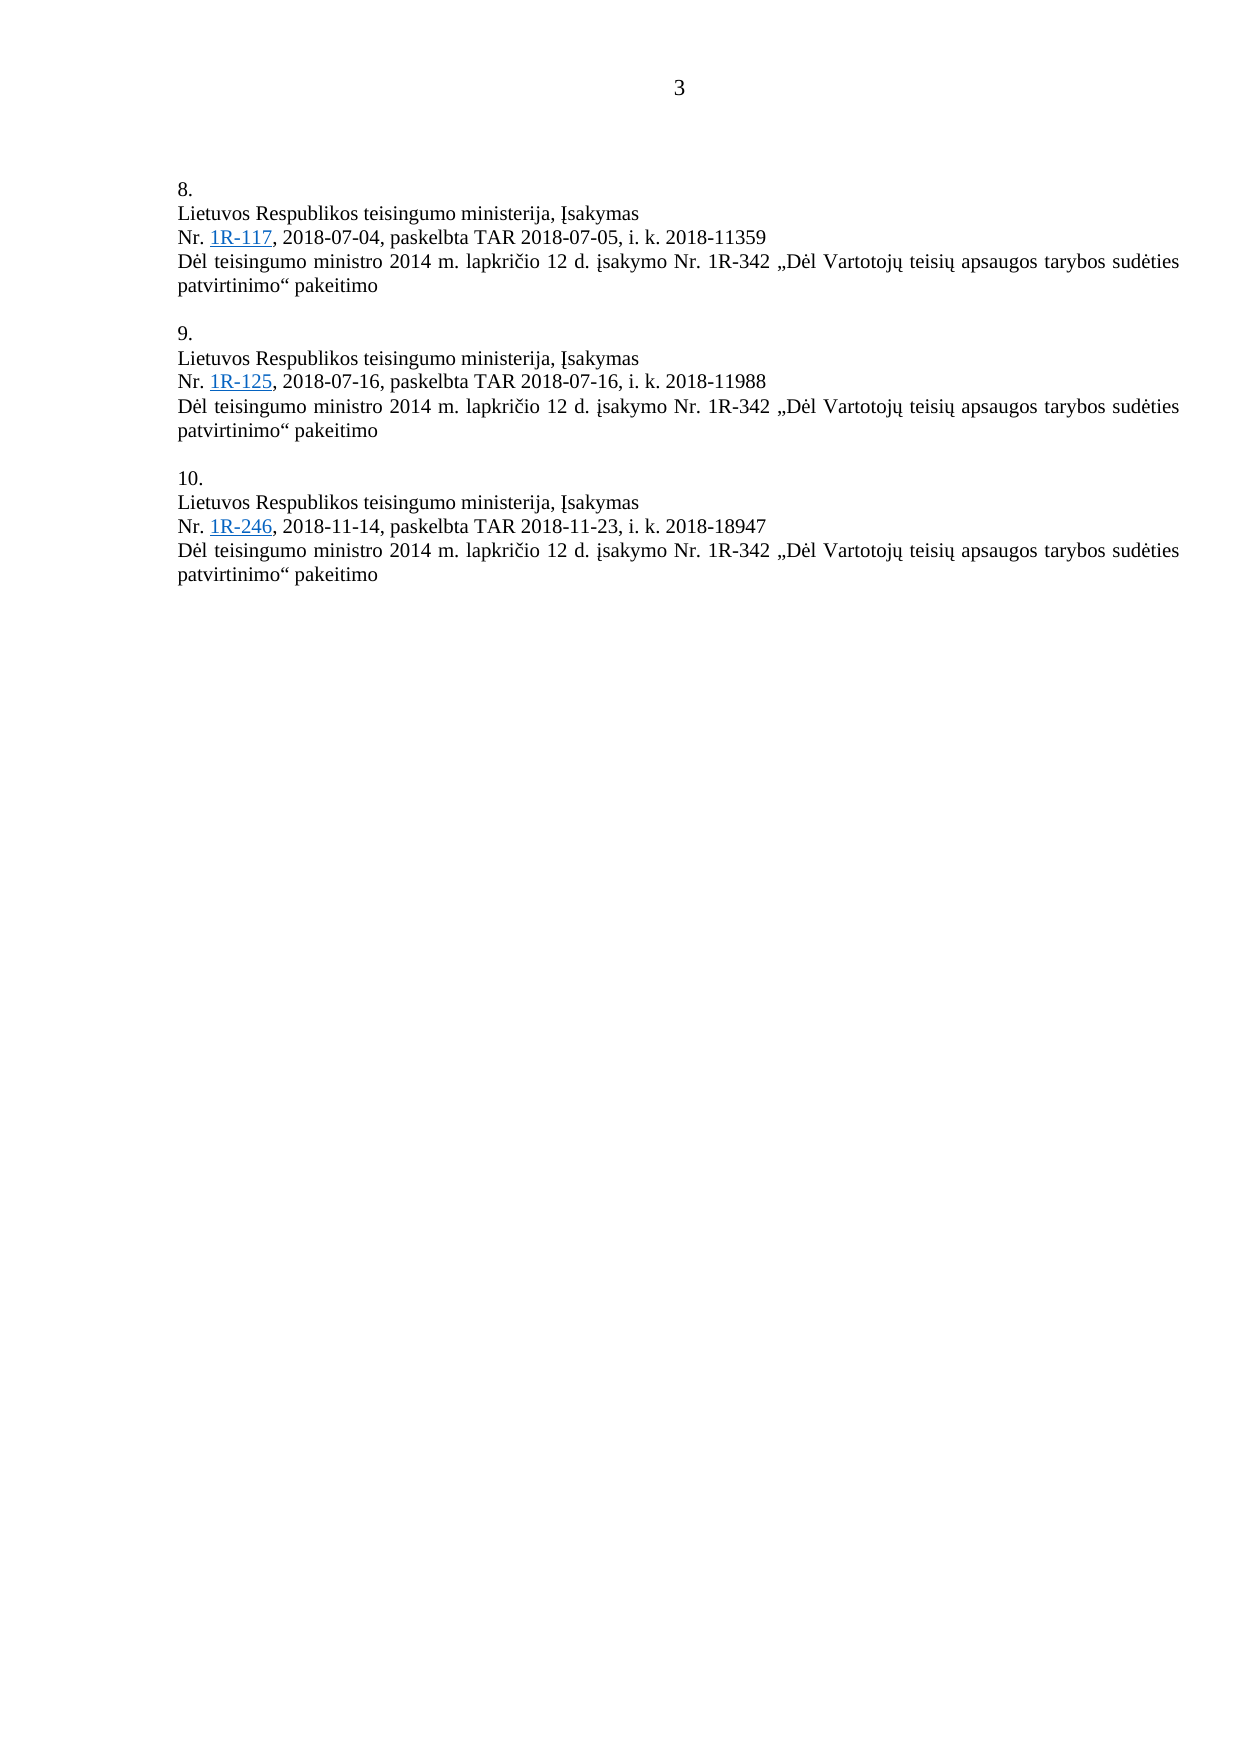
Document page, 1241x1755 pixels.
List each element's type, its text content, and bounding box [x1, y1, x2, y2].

text Lietuvos Respublikos teisingumo ministerija, Įsakymas [177, 490, 1181, 514]
text 8. [177, 177, 1181, 201]
text 10. [177, 466, 1181, 490]
text Dėl teisingumo ministro 2014 m. lapkričio 12 d. įsakymo Nr. 1R-342 „Dėl Vartotojų teisių apsaugos tarybos sudėties patvirtinimo“ pakeitimo [177, 249, 1181, 297]
text Lietuvos Respublikos teisingumo ministerija, Įsakymas [177, 201, 1181, 225]
text 9. [177, 321, 1181, 345]
text Dėl teisingumo ministro 2014 m. lapkričio 12 d. įsakymo Nr. 1R-342 „Dėl Vartotojų teisių apsaugos tarybos sudėties patvirtinimo“ pakeitimo [177, 538, 1181, 586]
text Nr. 1R-117, 2018-07-04, paskelbta TAR 2018-07-05, i. k. 2018-11359 [177, 225, 1181, 249]
text Nr. 1R-246, 2018-11-14, paskelbta TAR 2018-11-23, i. k. 2018-18947 [177, 514, 1181, 538]
text Lietuvos Respublikos teisingumo ministerija, Įsakymas [177, 345, 1181, 369]
text Nr. 1R-125, 2018-07-16, paskelbta TAR 2018-07-16, i. k. 2018-11988 [177, 369, 1181, 393]
text Dėl teisingumo ministro 2014 m. lapkričio 12 d. įsakymo Nr. 1R-342 „Dėl Vartotojų teisių apsaugos tarybos sudėties patvirtinimo“ pakeitimo [177, 393, 1181, 442]
